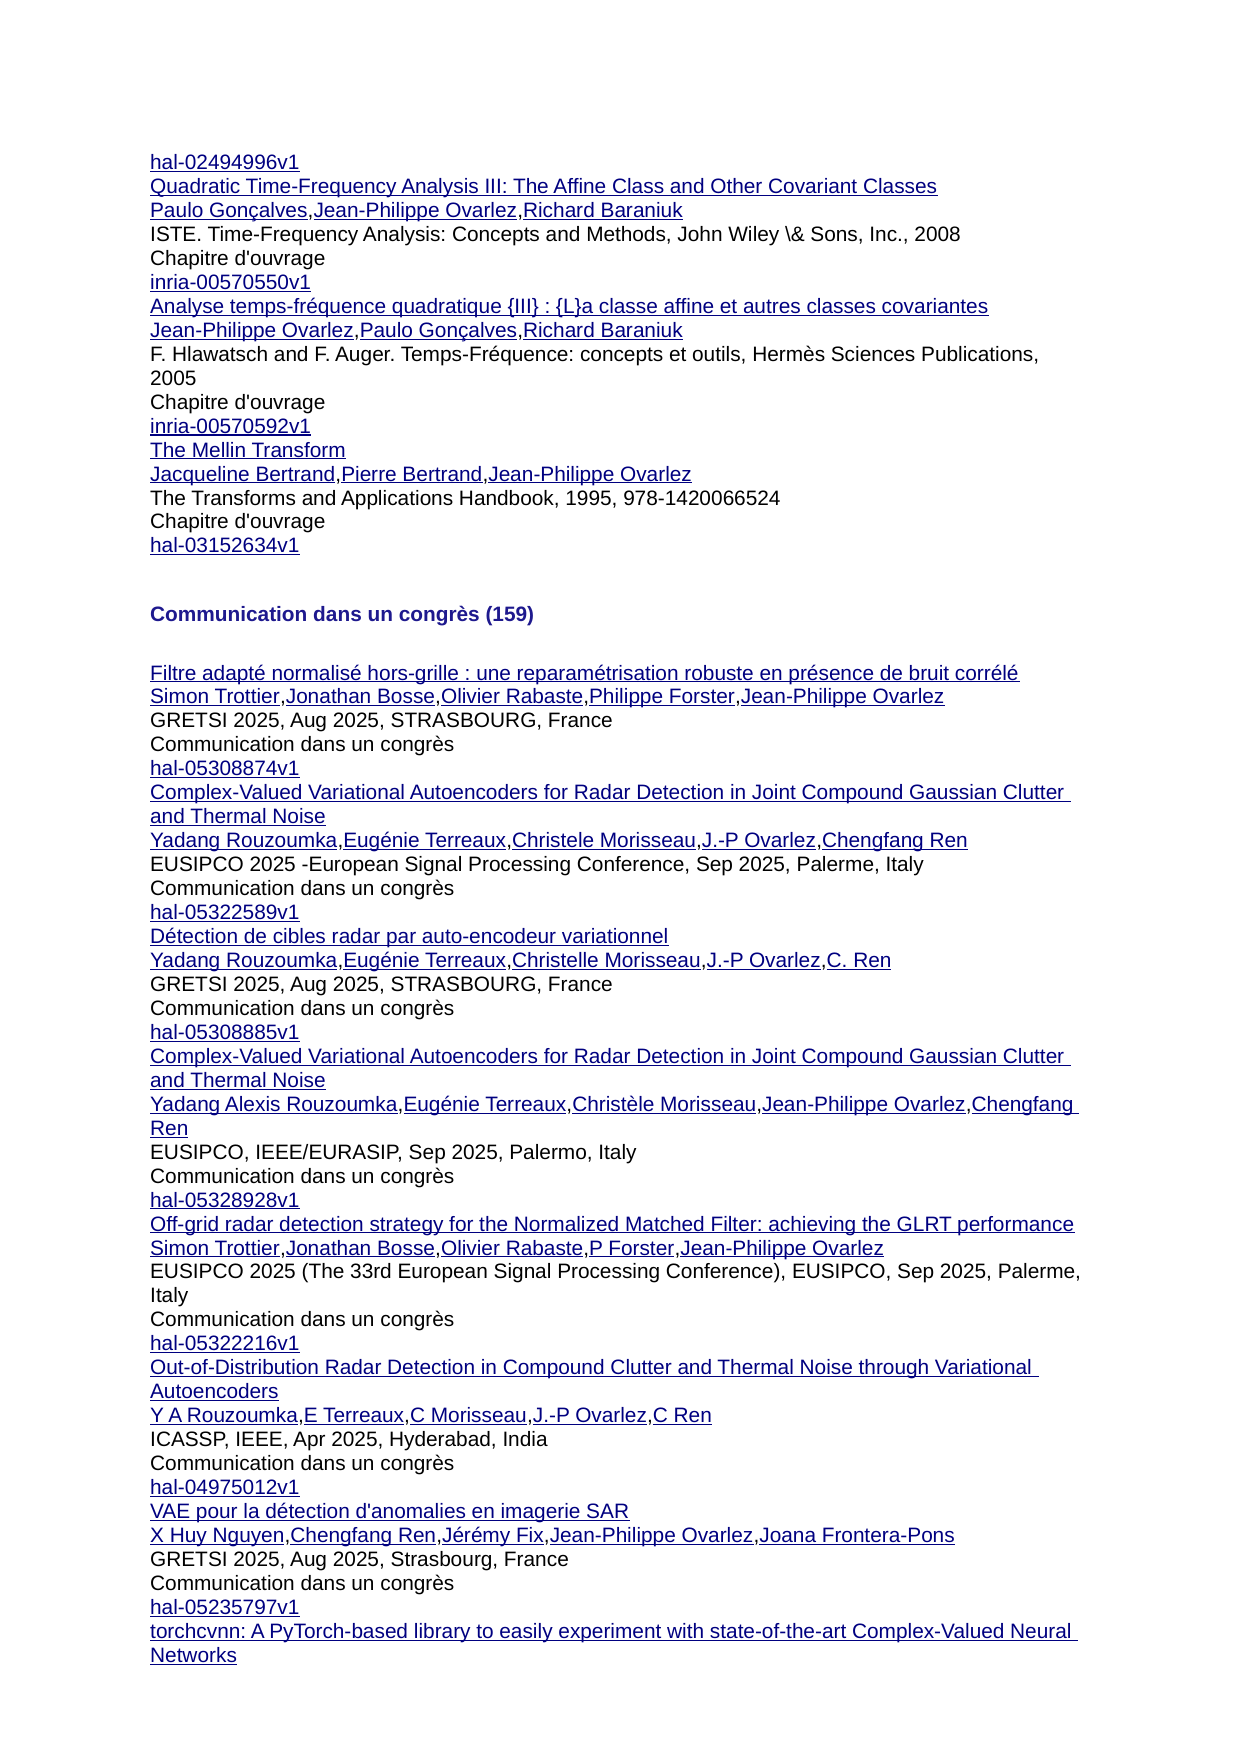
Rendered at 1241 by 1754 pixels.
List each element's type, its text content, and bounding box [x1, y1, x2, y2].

table_cell Complex-Valued Variational Autoencoders for Radar Detection in Joint Compound Gaussian Clutter and Thermal Noise Yadang Alexis Rouzoumka,Eugénie Terreaux,Christèle Morisseau,Jean-Philippe Ovarlez,Chengfang Ren EUSIPCO, IEEE/EURASIP, Sep 2025, Palermo, Italy Communication dans un congrès hal-05328928v1 [150, 1044, 1090, 1211]
table_cell Complex-Valued Variational Autoencoders for Radar Detection in Joint Compound Gaussian Clutter and Thermal Noise Yadang Rouzoumka,Eugénie Terreaux,Christele Morisseau,J.-P Ovarlez,Chengfang Ren EUSIPCO 2025 -European Signal Processing Conference, Sep 2025, Palerme, Italy Communication dans un congrès hal-05322589v1 [150, 780, 1090, 924]
table_cell hal-02494996v1 [150, 150, 1090, 174]
subtitle Communication dans un congrès (159) [150, 602, 1090, 626]
table_cell Analyse temps-fréquence quadratique {III} : {L}a classe affine et autres classes covariantes Jean-Philippe Ovarlez,Paulo Gonçalves,Richard Baraniuk F. Hlawatsch and F. Auger. Temps-Fréquence: concepts et outils, Hermès Sciences Publications, 2005 Chapitre d'ouvrage inria-00570592v1 [150, 294, 1090, 437]
table_header Filtre adapté normalisé hors-grille : une reparamétrisation robuste en présence de bruit corrélé Simon Trottier,Jonathan Bosse,Olivier Rabaste,Philippe Forster,Jean-Philippe Ovarlez GRETSI 2025, Aug 2025, STRASBOURG, France Communication dans un congrès hal-05308874v1 [150, 660, 1090, 780]
table_cell VAE pour la détection d'anomalies en imagerie SAR X Huy Nguyen,Chengfang Ren,Jérémy Fix,Jean-Philippe Ovarlez,Joana Frontera-Pons GRETSI 2025, Aug 2025, Strasbourg, France Communication dans un congrès hal-05235797v1 [150, 1499, 1090, 1619]
table_cell Détection de cibles radar par auto-encodeur variationnel Yadang Rouzoumka,Eugénie Terreaux,Christelle Morisseau,J.-P Ovarlez,C. Ren GRETSI 2025, Aug 2025, STRASBOURG, France Communication dans un congrès hal-05308885v1 [150, 924, 1090, 1044]
table_cell Quadratic Time-Frequency Analysis III: The Affine Class and Other Covariant Classes Paulo Gonçalves,Jean-Philippe Ovarlez,Richard Baraniuk ISTE. Time-Frequency Analysis: Concepts and Methods, John Wiley \& Sons, Inc., 2008 Chapitre d'ouvrage inria-00570550v1 [150, 174, 1090, 294]
table_cell Out-of-Distribution Radar Detection in Compound Clutter and Thermal Noise through Variational Autoencoders Y A Rouzoumka,E Terreaux,C Morisseau,J.-P Ovarlez,C Ren ICASSP, IEEE, Apr 2025, Hyderabad, India Communication dans un congrès hal-04975012v1 [150, 1355, 1090, 1499]
table_cell torchcvnn: A PyTorch-based library to easily experiment with state-of-the-art Complex-Valued Neural Networks [150, 1619, 1090, 1667]
table_cell The Mellin Transform Jacqueline Bertrand,Pierre Bertrand,Jean-Philippe Ovarlez The Transforms and Applications Handbook, 1995, 978-1420066524 Chapitre d'ouvrage hal-03152634v1 [150, 438, 1090, 557]
table_cell Off-grid radar detection strategy for the Normalized Matched Filter: achieving the GLRT performance Simon Trottier,Jonathan Bosse,Olivier Rabaste,P Forster,Jean-Philippe Ovarlez EUSIPCO 2025 (The 33rd European Signal Processing Conference), EUSIPCO, Sep 2025, Palerme, Italy Communication dans un congrès hal-05322216v1 [150, 1211, 1090, 1355]
